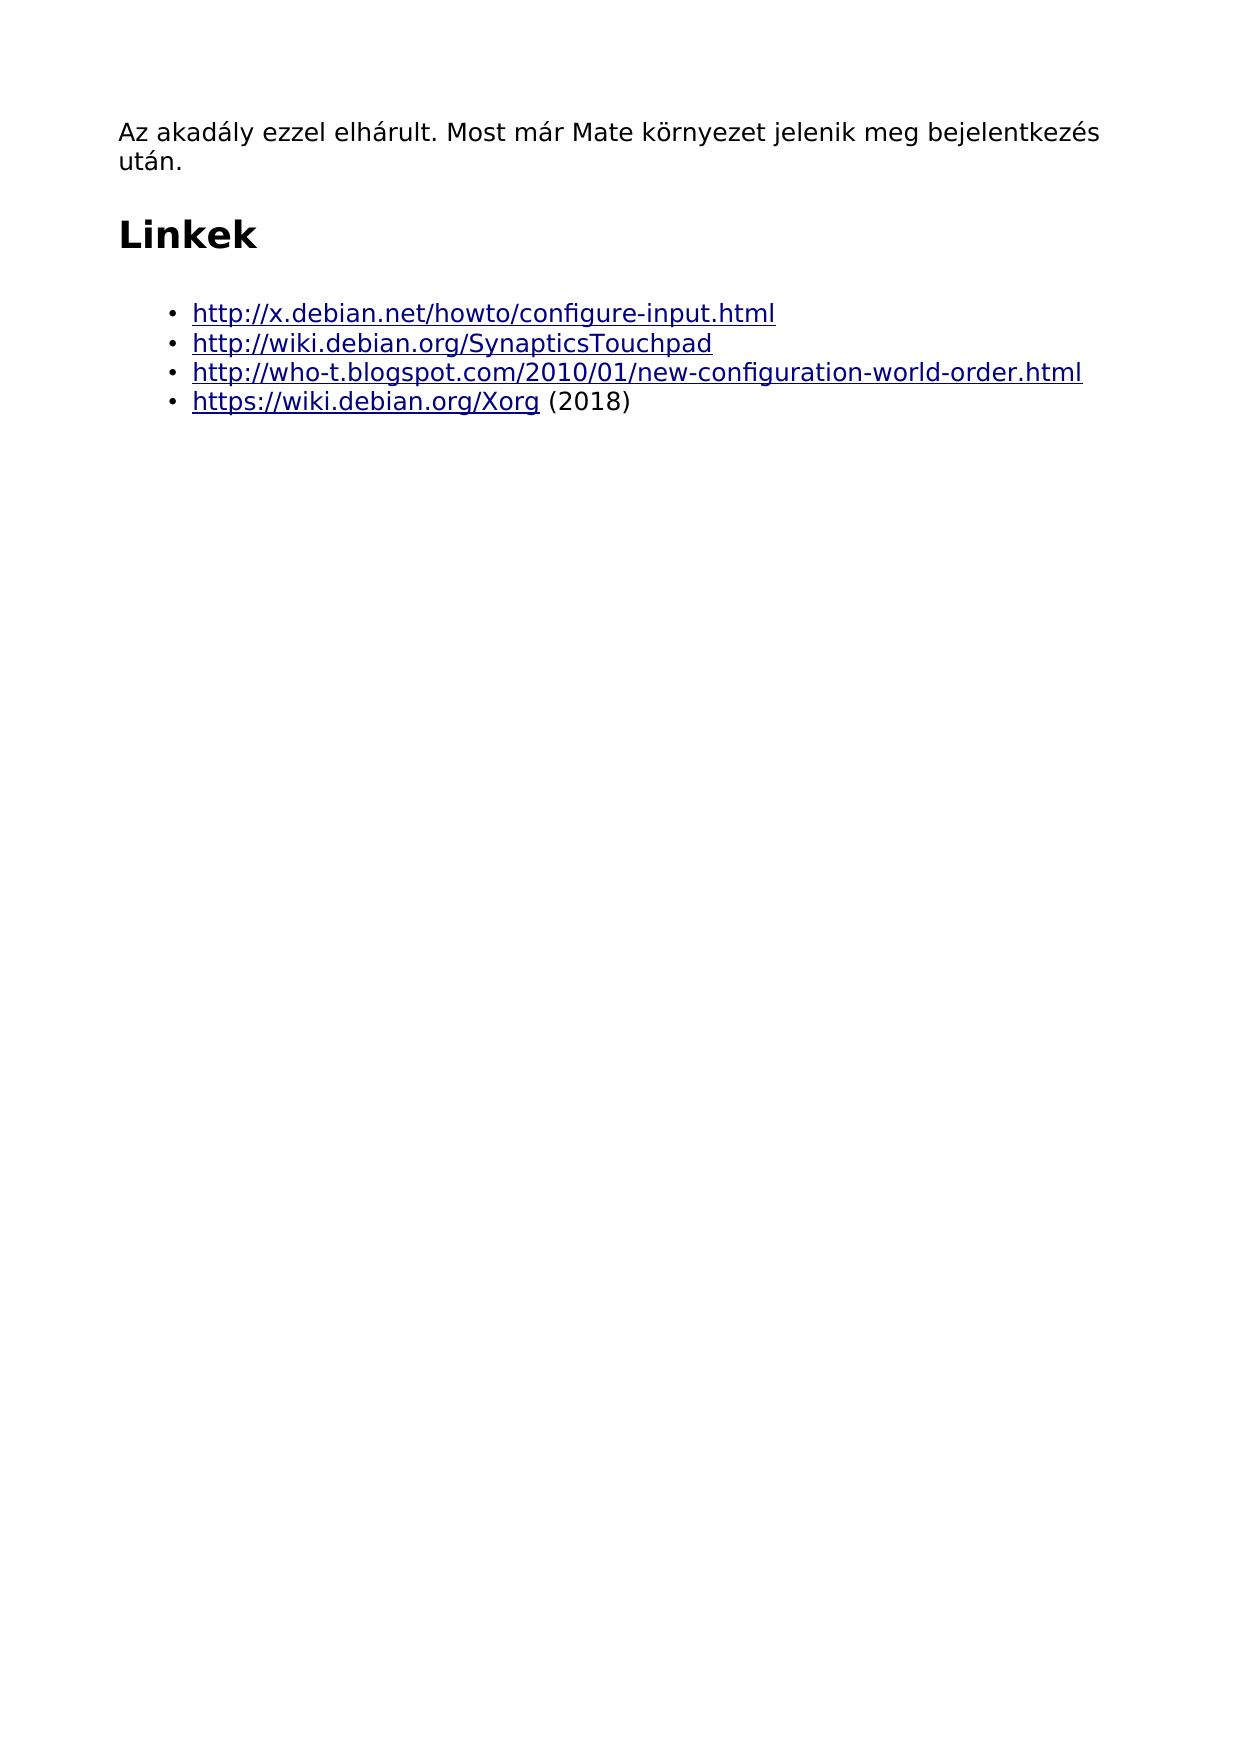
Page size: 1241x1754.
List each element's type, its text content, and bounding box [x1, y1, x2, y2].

subtitle Linkek [118, 214, 1122, 258]
list http://who-t.blogspot.com/2010/01/new-configuration-world-order.html [177, 358, 1122, 387]
list https://wiki.debian.org/Xorg (2018) [177, 387, 1122, 416]
list http://x.debian.net/howto/configure-input.html [177, 299, 1122, 329]
list http://wiki.debian.org/SynapticsTouchpad [177, 329, 1122, 358]
text Az akadály ezzel elhárult. Most már Mate környezet jelenik meg bejelentkezés után. [118, 118, 1122, 176]
